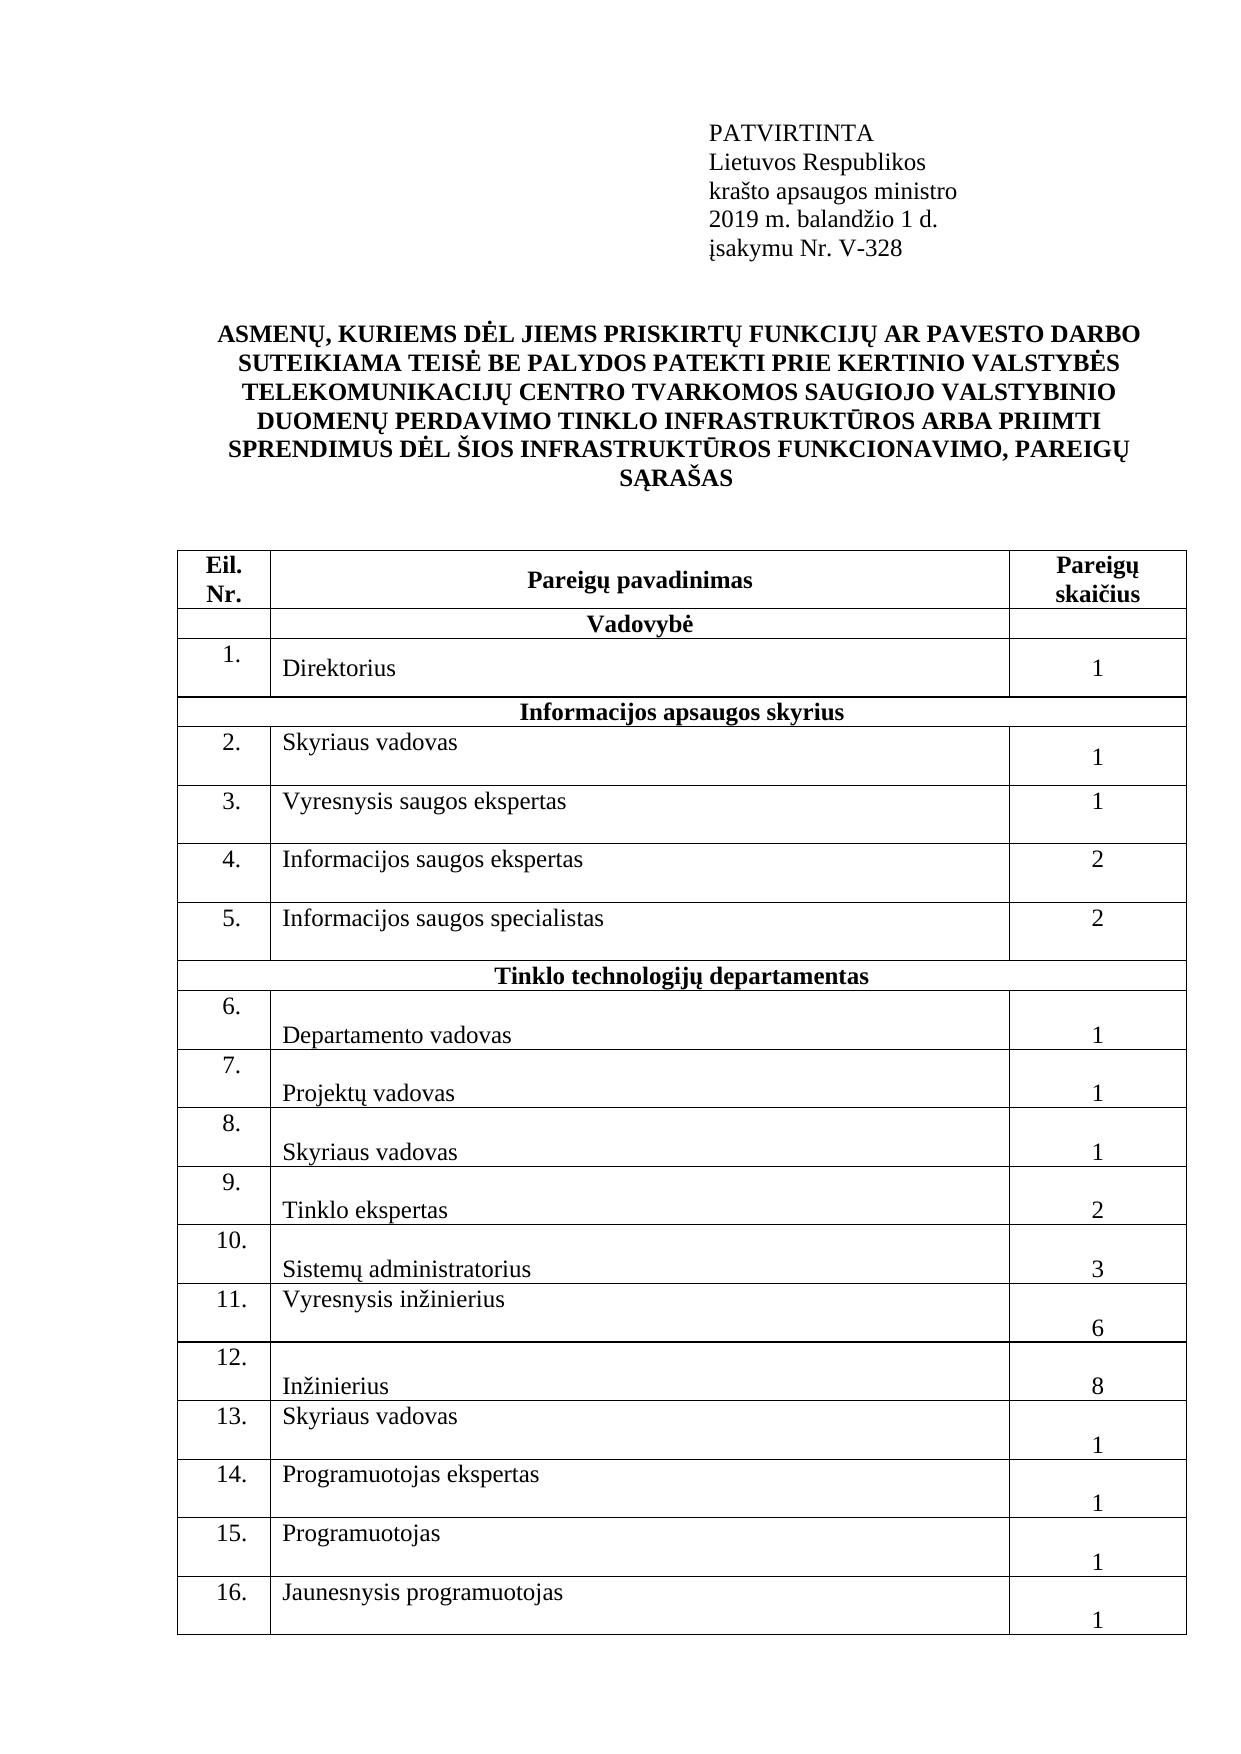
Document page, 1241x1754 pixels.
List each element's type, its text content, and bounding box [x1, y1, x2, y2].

table_header Pareigų skaičius [1010, 551, 1186, 608]
table_cell 12. [178, 1343, 270, 1400]
table_cell 1 [1010, 1577, 1186, 1634]
text PATVIRTINTA [177, 118, 1181, 147]
table_cell 8 [1010, 1343, 1186, 1400]
table_cell 16. [178, 1577, 270, 1634]
table_cell 11. [178, 1284, 270, 1341]
table_cell 8. [178, 1108, 270, 1166]
table_cell 3. [178, 786, 270, 843]
table_cell 10. [178, 1225, 270, 1283]
table_cell Vyresnysis saugos ekspertas [271, 786, 1009, 843]
table_cell [1010, 609, 1186, 638]
table_cell Skyriaus vadovas [271, 1401, 1009, 1458]
text įsakymu Nr. V-328 [177, 233, 1181, 262]
table_cell 2. [178, 727, 270, 785]
table_cell Tinklo ekspertas [271, 1167, 1009, 1224]
table_header Pareigų pavadinimas [271, 551, 1009, 608]
table_cell Direktorius [271, 639, 1009, 696]
text krašto apsaugos ministro [177, 176, 1181, 204]
table_cell 1 [1010, 991, 1186, 1049]
table_cell 1 [1010, 1401, 1186, 1458]
table_cell 9. [178, 1167, 270, 1224]
table_cell Skyriaus vadovas [271, 727, 1009, 785]
table_cell 6 [1010, 1284, 1186, 1341]
table_cell Vyresnysis inžinierius [271, 1284, 1009, 1341]
table_cell 4. [178, 844, 270, 902]
table_cell Departamento vadovas [271, 991, 1009, 1049]
table_cell 14. [178, 1460, 270, 1517]
table_header Eil. Nr. [178, 551, 270, 608]
table_cell 1 [1010, 1518, 1186, 1576]
table_cell 6. [178, 991, 270, 1049]
table_cell 5. [178, 903, 270, 960]
table_cell 1 [1010, 786, 1186, 843]
table_cell 2 [1010, 1167, 1186, 1224]
table_cell 1 [1010, 639, 1186, 696]
table_cell 1 [1010, 1460, 1186, 1517]
table_cell Sistemų administratorius [271, 1225, 1009, 1283]
table_cell 1 [1010, 1050, 1186, 1107]
table_cell 3 [1010, 1225, 1186, 1283]
text ASMENŲ, KURIEMS DĖL JIEMS PRISKIRTŲ FUNKCIJŲ AR PAVESTO DARBO SUTEIKIAMA TEISĖ BE PALYDOS PATEKTI PRIE KERTINIO VALSTYBĖS TELEKOMUNIKACIJŲ CENTRO TVARKOMOS SAUGIOJO VALSTYBINIO DUOMENŲ PERDAVIMO TINKLO INFRASTRUKTŪROS ARBA PRIIMTI SPRENDIMUS DĖL ŠIOS INFRASTRUKTŪROS FUNKCIONAVIMO, PAREIGŲ SĄRAŠAS [177, 319, 1181, 492]
table_cell 2 [1010, 903, 1186, 960]
table_cell 1 [1010, 727, 1186, 785]
table_cell Informacijos saugos specialistas [271, 903, 1009, 960]
table_cell 1 [1010, 1108, 1186, 1166]
table_cell Programuotojas [271, 1518, 1009, 1576]
table_cell 2 [1010, 844, 1186, 902]
table_cell Jaunesnysis programuotojas [271, 1577, 1009, 1634]
text 2019 m. balandžio 1 d. [177, 204, 1181, 233]
table_cell Tinklo technologijų departamentas [178, 961, 1186, 990]
table_cell Skyriaus vadovas [271, 1108, 1009, 1166]
table_cell Vadovybė [271, 609, 1009, 638]
table_cell Projektų vadovas [271, 1050, 1009, 1107]
table_cell 15. [178, 1518, 270, 1576]
table_cell 13. [178, 1401, 270, 1458]
table_cell Informacijos saugos ekspertas [271, 844, 1009, 902]
table_cell [178, 609, 270, 638]
table_cell 7. [178, 1050, 270, 1107]
table_cell Inžinierius [271, 1343, 1009, 1400]
table_cell Informacijos apsaugos skyrius [178, 698, 1186, 726]
table_cell Programuotojas ekspertas [271, 1460, 1009, 1517]
table_cell 1. [178, 639, 270, 696]
text Lietuvos Respublikos [177, 147, 1181, 176]
